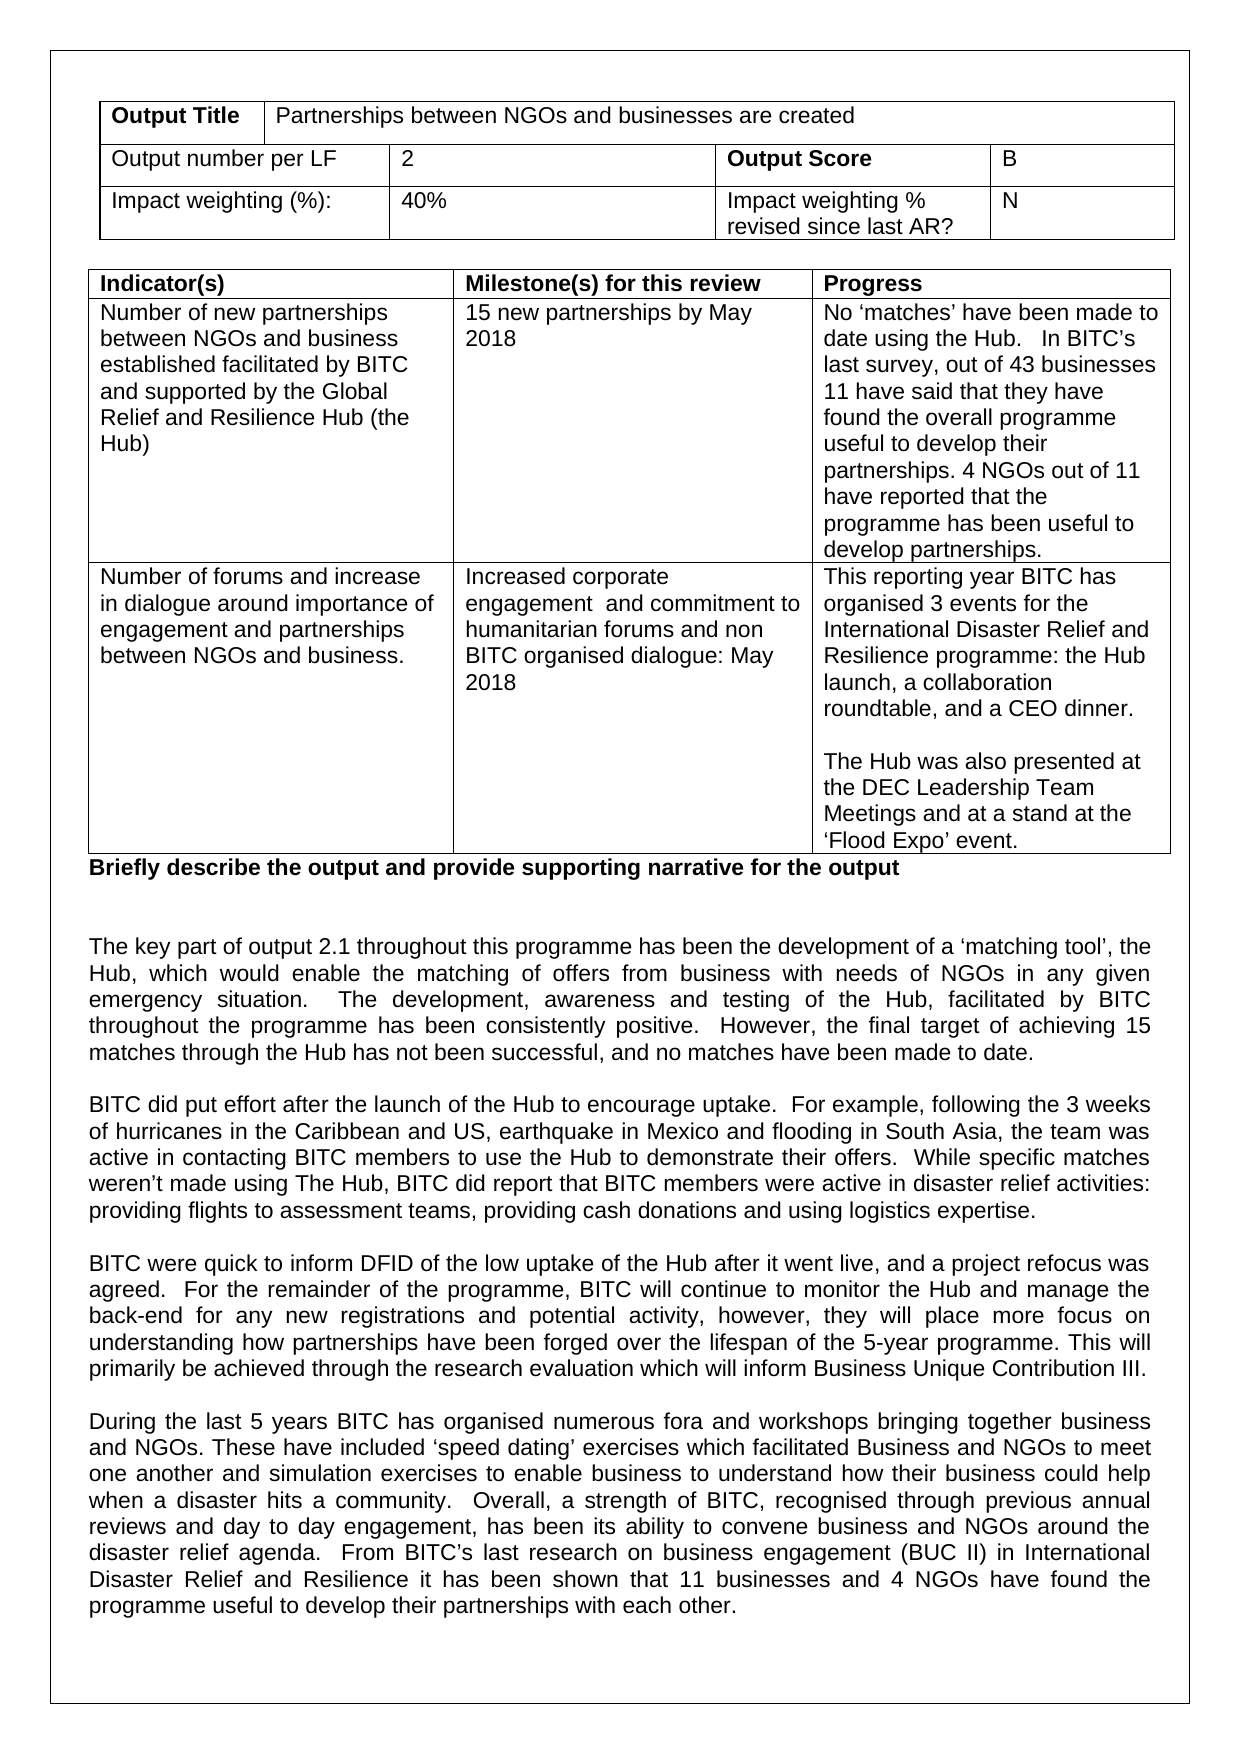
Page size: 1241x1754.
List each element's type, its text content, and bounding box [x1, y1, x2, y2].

table_header Output Title [101, 102, 264, 143]
table_cell N [991, 187, 1174, 239]
table_cell Impact weighting (%): [101, 187, 389, 239]
table_cell Increased corporate engagement and commitment to humanitarian forums and non BITC organised dialogue: May 2018 [454, 563, 812, 853]
table_header Partnerships between NGOs and businesses are created [265, 102, 1174, 143]
table_header Progress [813, 270, 1170, 298]
text BITC were quick to inform DFID of the low uptake of the Hub after it went live, and a project refocus was agreed. For the remainder of the programme, BITC will continue to monitor the Hub and manage the back-end for any new registrations and potential activity, however, they will place more focus on understanding how partnerships have been forged over the lifespan of the 5-year programme. This will primarily be achieved through the research evaluation which will inform Business Unique Contribution III. [89, 1249, 1152, 1381]
table_cell Number of new partnerships between NGOs and business established facilitated by BITC and supported by the Global Relief and Resilience Hub (the Hub) [89, 299, 453, 562]
text The key part of output 2.1 throughout this programme has been the development of a ‘matching tool’, the Hub, which would enable the matching of offers from business with needs of NGOs in any given emergency situation. The development, awareness and testing of the Hub, facilitated by BITC throughout the programme has been consistently positive. However, the final target of achieving 15 matches through the Hub has not been successful, and no matches have been made to date. [89, 933, 1152, 1065]
table_cell This reporting year BITC has organised 3 events for the International Disaster Relief and Resilience programme: the Hub launch, a collaboration roundtable, and a CEO dinner. The Hub was also presented at the DEC Leadership Team Meetings and at a stand at the ‘Flood Expo’ event. [813, 563, 1170, 853]
text Briefly describe the output and provide supporting narrative for the output [89, 854, 1152, 881]
table_cell 15 new partnerships by May 2018 [454, 299, 812, 562]
text During the last 5 years BITC has organised numerous fora and workshops bringing together business and NGOs. These have included ‘speed dating’ exercises which facilitated Business and NGOs to meet one another and simulation exercises to enable business to understand how their business could help when a disaster hits a community. Overall, a strength of BITC, recognised through previous annual reviews and day to day engagement, has been its ability to convene business and NGOs around the disaster relief agenda. From BITC’s last research on business engagement (BUC II) in International Disaster Relief and Resilience it has been shown that 11 businesses and 4 NGOs have found the programme useful to develop their partnerships with each other. [89, 1408, 1152, 1618]
table_cell Number of forums and increase in dialogue around importance of engagement and partnerships between NGOs and business. [89, 563, 453, 853]
table_cell No ‘matches’ have been made to date using the Hub. In BITC’s last survey, out of 43 businesses 11 have said that they have found the overall programme useful to develop their partnerships. 4 NGOs out of 11 have reported that the programme has been useful to develop partnerships. [813, 299, 1170, 562]
table_cell Output number per LF [101, 145, 389, 186]
table_cell Output Score [716, 145, 990, 186]
table_header Milestone(s) for this review [454, 270, 812, 298]
table_header Indicator(s) [89, 270, 453, 298]
table_cell 40% [390, 187, 715, 239]
table_cell B [991, 145, 1174, 186]
table_cell 2 [390, 145, 715, 186]
text BITC did put effort after the launch of the Hub to encourage uptake. For example, following the 3 weeks of hurricanes in the Caribbean and US, earthquake in Mexico and flooding in South Asia, the team was active in contacting BITC members to use the Hub to demonstrate their offers. While specific matches weren’t made using The Hub, BITC did report that BITC members were active in disaster relief activities: providing flights to assessment teams, providing cash donations and using logistics expertise. [89, 1091, 1152, 1223]
table_cell Impact weighting % revised since last AR? [716, 187, 990, 239]
